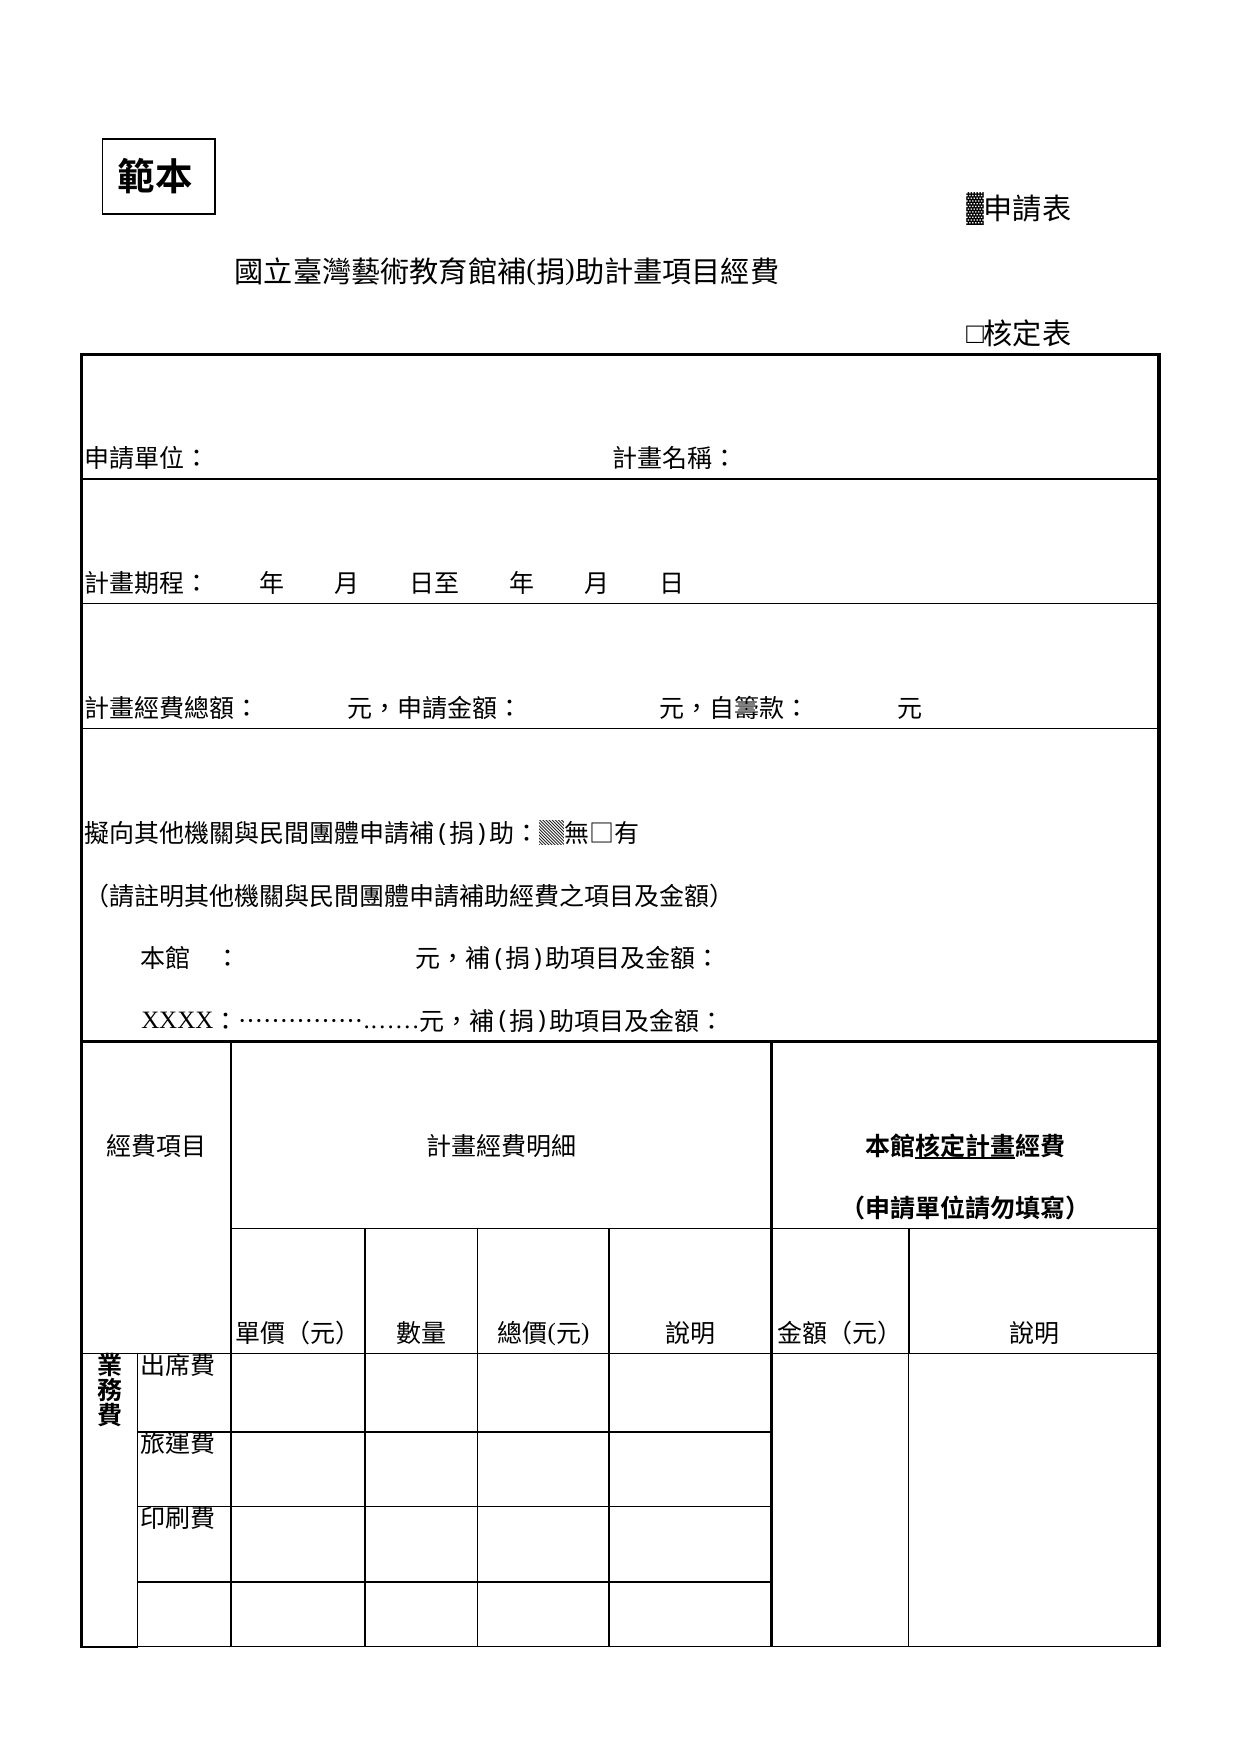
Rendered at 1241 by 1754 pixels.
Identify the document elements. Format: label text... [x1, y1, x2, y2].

table_cell 旅運費 [138, 1433, 230, 1506]
table_cell [610, 1583, 770, 1646]
table_cell [366, 1433, 477, 1506]
table_cell □核定表 [711, 290, 1074, 353]
table_cell 說明 [610, 1229, 770, 1353]
table_cell 申請單位： [83, 356, 609, 478]
table_cell 說明 [910, 1229, 1157, 1353]
table_cell [478, 1507, 608, 1581]
table_cell [138, 228, 217, 290]
table_header [81, 184, 137, 228]
table_cell 擬向其他機關與民間團體申請補(捐)助：▓無□有 （請註明其他機關與民間團體申請補助經費之項目及金額） 本館 ： 元，補(捐)助項目及金額： XXXX：…………….……元，補(捐)助項目及金額： [83, 729, 1157, 1040]
table_header [380, 165, 505, 228]
table_cell [81, 290, 137, 353]
table_cell [505, 290, 711, 353]
table_cell 出席費 [138, 1354, 230, 1431]
table_cell [909, 1354, 1157, 1646]
table_cell [232, 1433, 364, 1506]
table_cell [478, 1354, 608, 1431]
table_cell [1074, 290, 1159, 353]
table_cell 總價(元) [478, 1229, 608, 1353]
table_cell 計畫經費總額： 元，申請金額： 元，自籌款： 元 [83, 604, 1157, 728]
table_cell [138, 1583, 230, 1646]
table_cell 印刷費 [138, 1507, 230, 1581]
table_cell [610, 1433, 770, 1506]
table_cell [478, 1583, 608, 1646]
table_cell [773, 1354, 908, 1646]
table_cell [232, 1583, 364, 1646]
table_cell 計畫期程： 年 月 日至 年 月 日 [83, 480, 1157, 603]
table_cell [366, 1354, 477, 1431]
table_cell [81, 228, 137, 290]
table_cell [610, 1354, 770, 1431]
table_cell 計畫經費明細 [232, 1043, 770, 1228]
table_header [1074, 165, 1159, 228]
table_header [138, 165, 217, 228]
table_cell [138, 290, 217, 353]
table_cell [366, 1583, 477, 1646]
table_cell 經費項目 [83, 1043, 230, 1353]
table_cell 單價（元） [232, 1229, 364, 1353]
table_cell [232, 1354, 364, 1431]
table_cell [366, 1507, 477, 1581]
table_cell 本館核定計畫經費 （申請單位請勿填寫） [773, 1043, 1157, 1228]
table_cell 國立臺灣藝術教育館補(捐)助計畫項目經費 [217, 228, 1074, 290]
table_cell [610, 1507, 770, 1581]
table_cell 業 務 費 [83, 1354, 137, 1646]
table_cell 計畫名稱： [609, 356, 1157, 478]
table_header [505, 165, 711, 228]
table_header [217, 165, 380, 228]
table_cell [232, 1507, 364, 1581]
table_cell [1074, 228, 1159, 290]
table_cell 數量 [366, 1229, 477, 1353]
table_cell [380, 290, 505, 353]
table_cell [478, 1433, 608, 1506]
table_header ▓申請表 [711, 165, 1074, 228]
table_cell [217, 290, 380, 353]
table_cell 金額（元） [773, 1229, 908, 1353]
